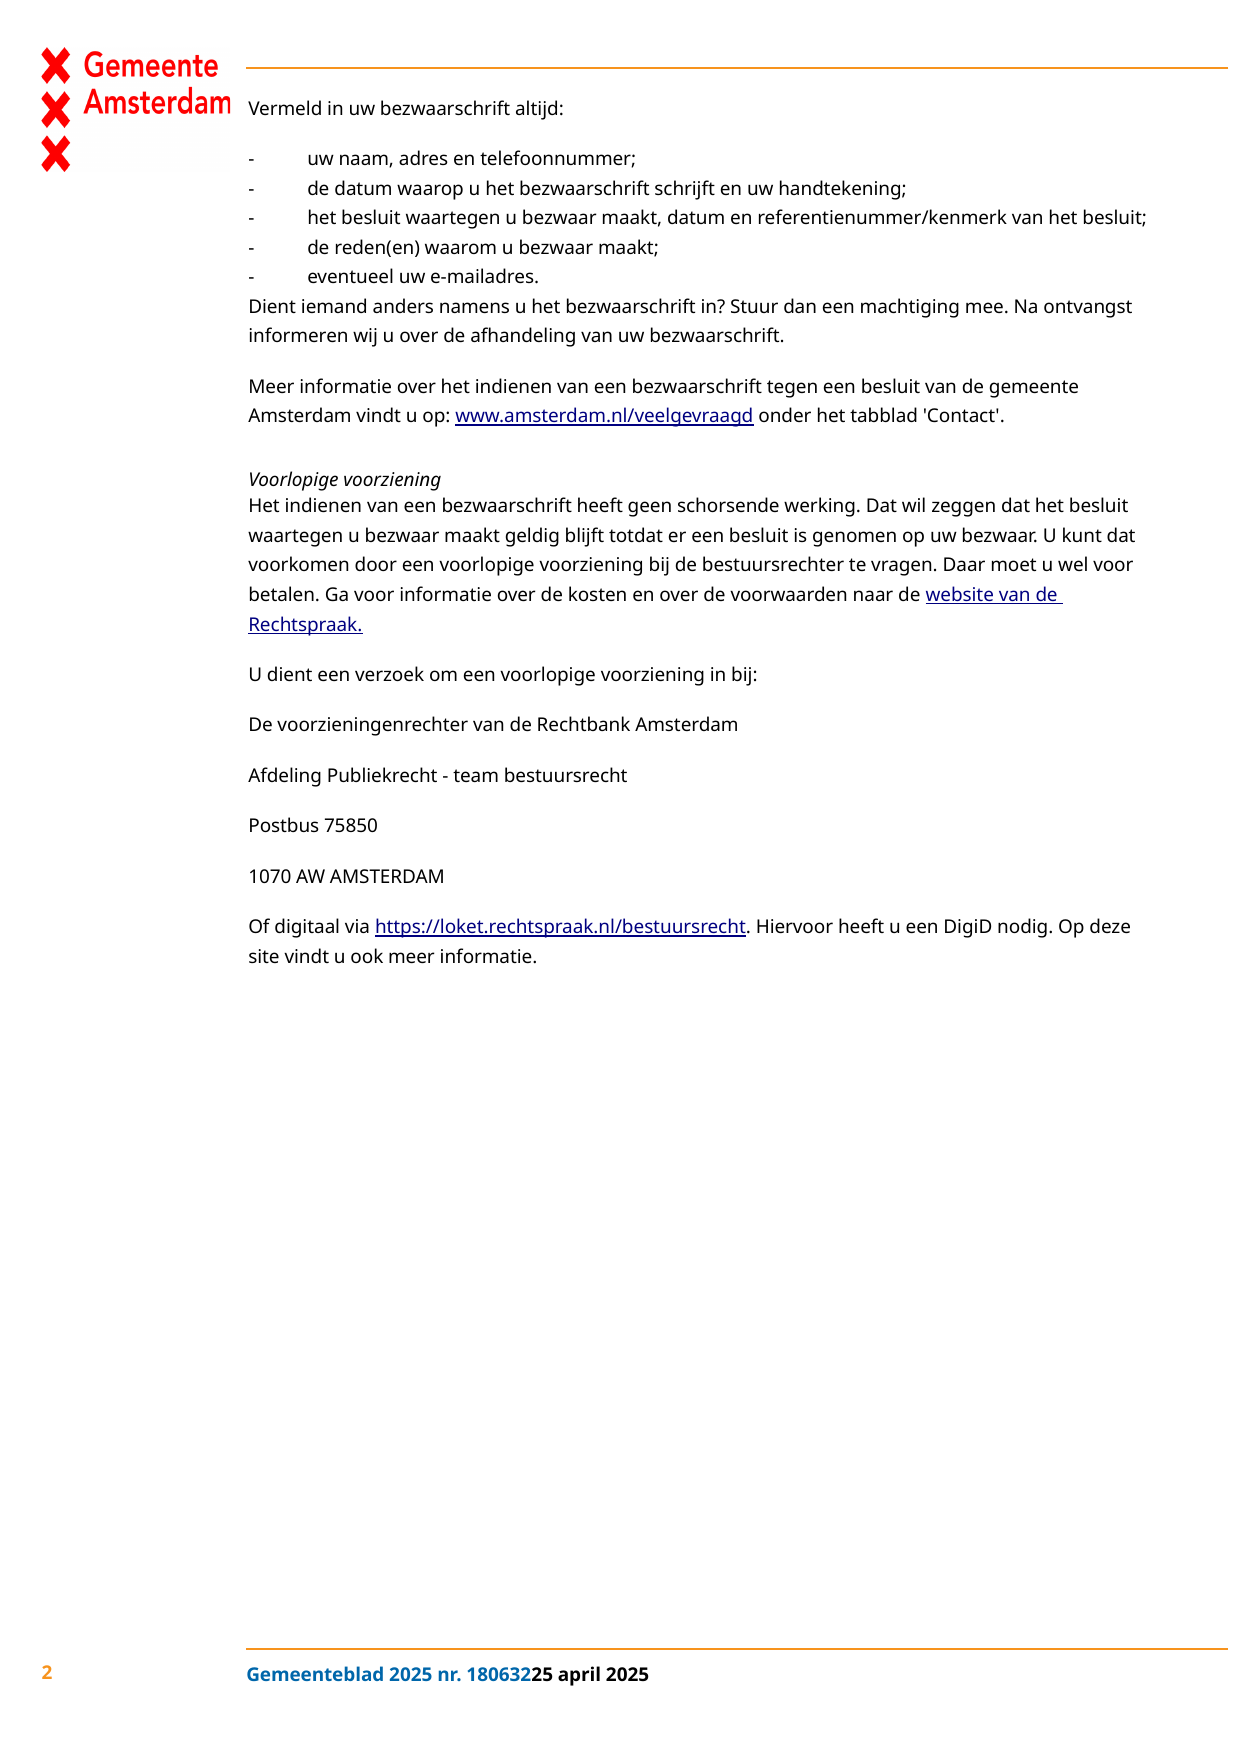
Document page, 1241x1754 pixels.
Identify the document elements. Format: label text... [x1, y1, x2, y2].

text Afdeling Publiekrecht - team bestuursrecht [248, 762, 1152, 788]
text Het indienen van een bezwaarschrift heeft geen schorsende werking. Dat wil zeggen dat het besluit waartegen u bezwaar maakt geldig blijft totdat er een besluit is genomen op uw bezwaar. U kunt dat voorkomen door een voorlopige voorziening bij de bestuursrechter te vragen. Daar moet u wel voor betalen. Ga voor informatie over de kosten en over de voorwaarden naar de website van de Rechtspraak. [248, 492, 1152, 636]
list eventueel uw e-mailadres. [248, 263, 1152, 289]
text Of digitaal via https://loket.rechtspraak.nl/bestuursrecht. Hiervoor heeft u een DigiD nodig. Op deze site vindt u ook meer informatie. [248, 913, 1152, 968]
text Meer informatie over het indienen van een bezwaarschrift tegen een besluit van de gemeente Amsterdam vindt u op: www.amsterdam.nl/veelgevraagd onder het tabblad 'Contact'. [248, 373, 1152, 428]
list de reden(en) waarom u bezwaar maakt; [248, 234, 1152, 260]
text Dient iemand anders namens u het bezwaarschrift in? Stuur dan een machtiging mee. Na ontvangst informeren wij u over de afhandeling van uw bezwaarschrift. [248, 293, 1152, 348]
list de datum waarop u het bezwaarschrift schrijft en uw handtekening; [248, 175, 1152, 201]
list het besluit waartegen u bezwaar maakt, datum en referentienummer/kenmerk van het besluit; [248, 204, 1152, 230]
text 1070 AW AMSTERDAM [248, 863, 1152, 888]
text Vermeld in uw bezwaarschrift altijd: [248, 95, 1152, 121]
text Voorlopige voorziening [248, 467, 1152, 492]
list uw naam, adres en telefoonnummer; [248, 145, 1152, 171]
picture [41, 47, 231, 172]
text U dient een verzoek om een voorlopige voorziening in bij: [248, 661, 1152, 687]
text Postbus 75850 [248, 812, 1152, 838]
text De voorzieningenrechter van de Rechtbank Amsterdam [248, 712, 1152, 737]
